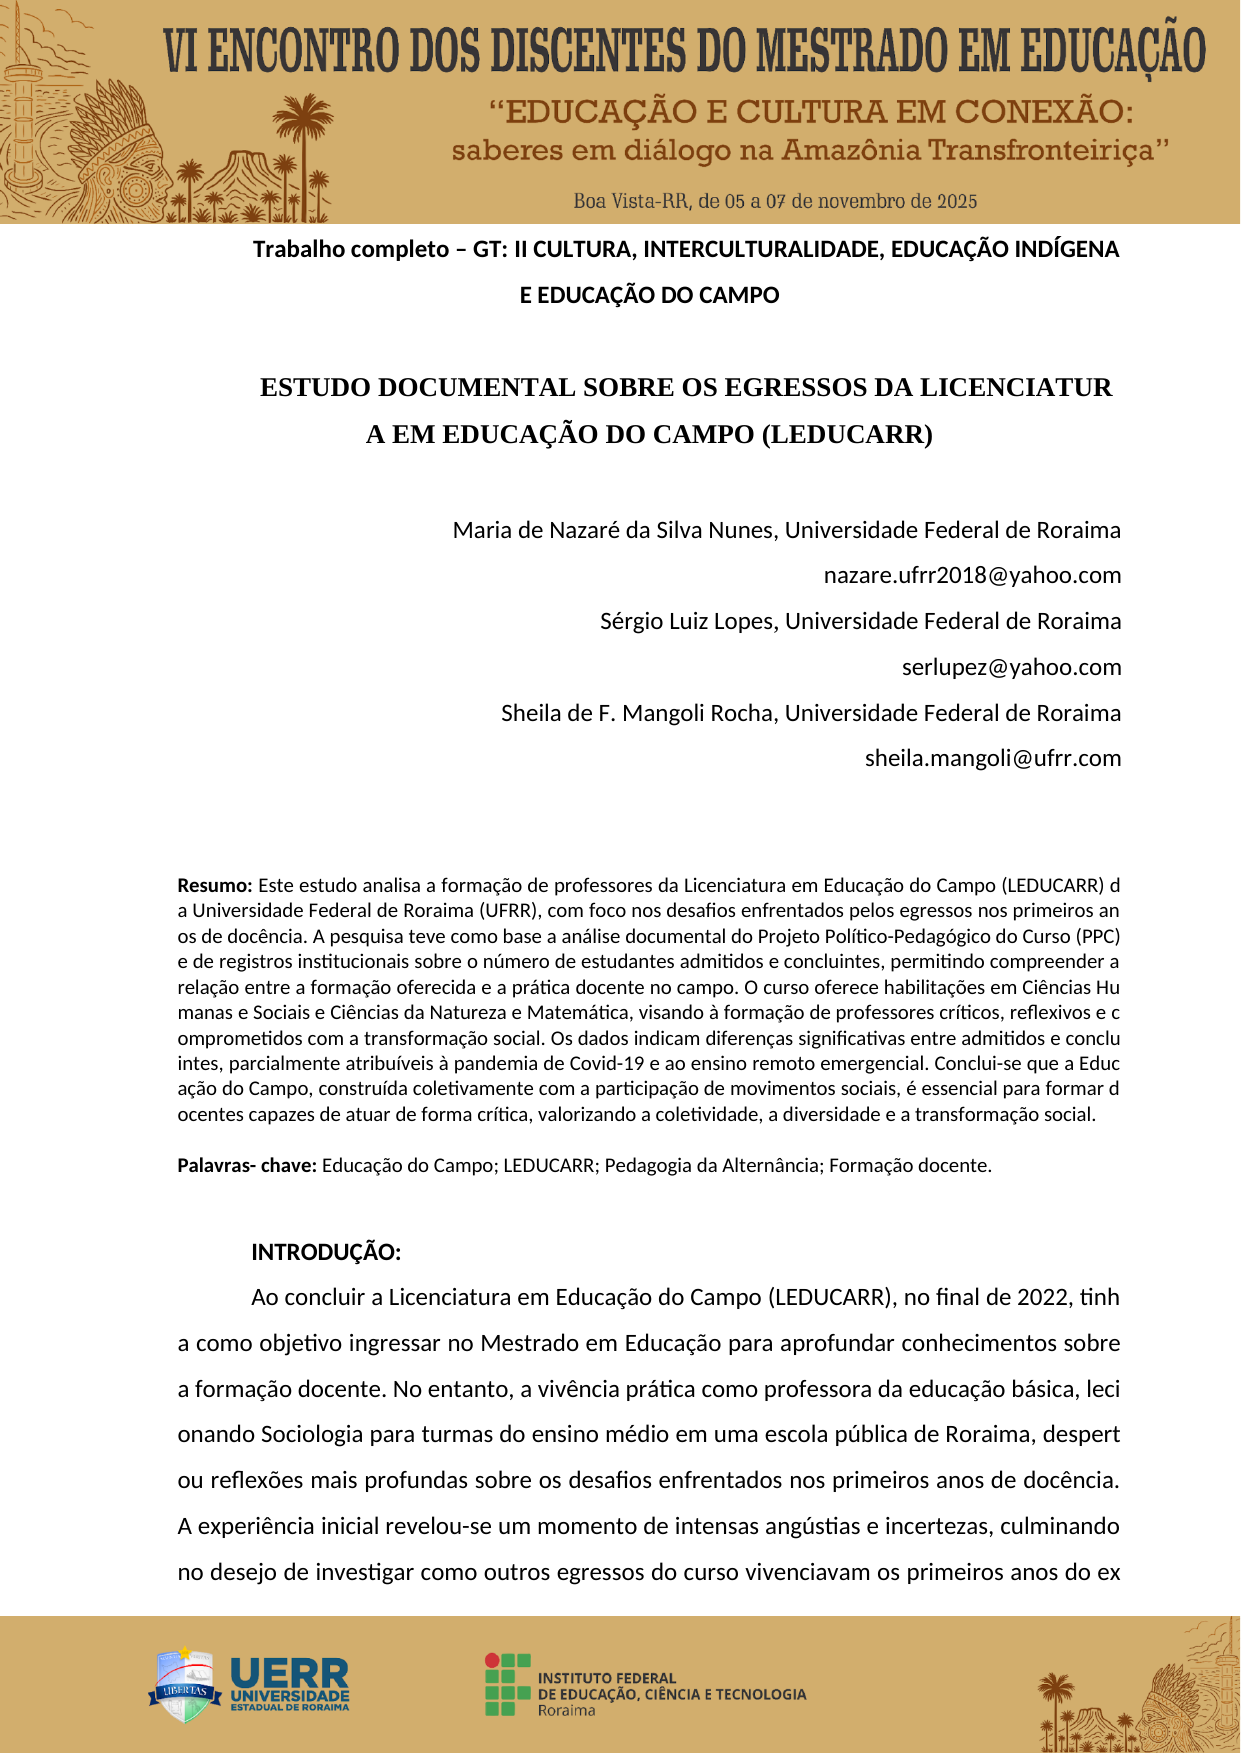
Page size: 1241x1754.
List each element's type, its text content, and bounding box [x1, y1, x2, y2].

text nazare.ufrr2018@yahoo.com [177, 560, 1122, 590]
text Palavras- chave: Educação do Campo; LEDUCARR; Pedagogia da Alternância; Formação docente. [177, 1152, 1122, 1177]
text Sheila de F. Mangoli Rocha, Universidade Federal de Roraima [177, 697, 1122, 727]
text Maria de Nazaré da Silva Nunes, Universidade Federal de Roraima [177, 514, 1122, 544]
picture [0, 1616, 1241, 1753]
text INTRODUÇÃO: [177, 1236, 1122, 1266]
text serlupez@yahoo.com [177, 651, 1122, 682]
subtitle ESTUDO DOCUMENTAL SOBRE OS EGRESSOS DA LICENCIATURA EM EDUCAÇÃO DO CAMPO (LEDUCARR) [177, 371, 1122, 449]
text Trabalho completo – GT: II CULTURA, INTERCULTURALIDADE, EDUCAÇÃO INDÍGENA E EDUCAÇÃO DO CAMPO [177, 233, 1122, 309]
text Resumo: Este estudo analisa a formação de professores da Licenciatura em Educação do Campo (LEDUCARR) da Universidade Federal de Roraima (UFRR), com foco nos desafios enfrentados pelos egressos nos primeiros anos de docência. A pesquisa teve como base a análise documental do Projeto Político-Pedagógico do Curso (PPC) e de registros institucionais sobre o número de estudantes admitidos e concluintes, permitindo compreender a relação entre a formação oferecida e a prática docente no campo. O curso oferece habilitações em Ciências Humanas e Sociais e Ciências da Natureza e Matemática, visando à formação de professores críticos, reflexivos e comprometidos com a transformação social. Os dados indicam diferenças significativas entre admitidos e concluintes, parcialmente atribuíveis à pandemia de Covid-19 e ao ensino remoto emergencial. Conclui-se que a Educação do Campo, construída coletivamente com a participação de movimentos sociais, é essencial para formar docentes capazes de atuar de forma crítica, valorizando a coletividade, a diversidade e a transformação social. [177, 872, 1122, 1126]
picture [0, 0, 1241, 224]
text sheila.mangoli@ufrr.com [177, 743, 1122, 773]
text Ao concluir a Licenciatura em Educação do Campo (LEDUCARR), no final de 2022, tinha como objetivo ingressar no Mestrado em Educação para aprofundar conhecimentos sobre a formação docente. No entanto, a vivência prática como professora da educação básica, lecionando Sociologia para turmas do ensino médio em uma escola pública de Roraima, despertou reflexões mais profundas sobre os desafios enfrentados nos primeiros anos de docência. A experiência inicial revelou-se um momento de intensas angústias e incertezas, culminando no desejo de investigar como outros egressos do curso vivenciavam os primeiros anos do ex [177, 1281, 1122, 1586]
text Sérgio Luiz Lopes, Universidade Federal de Roraima [177, 605, 1122, 636]
